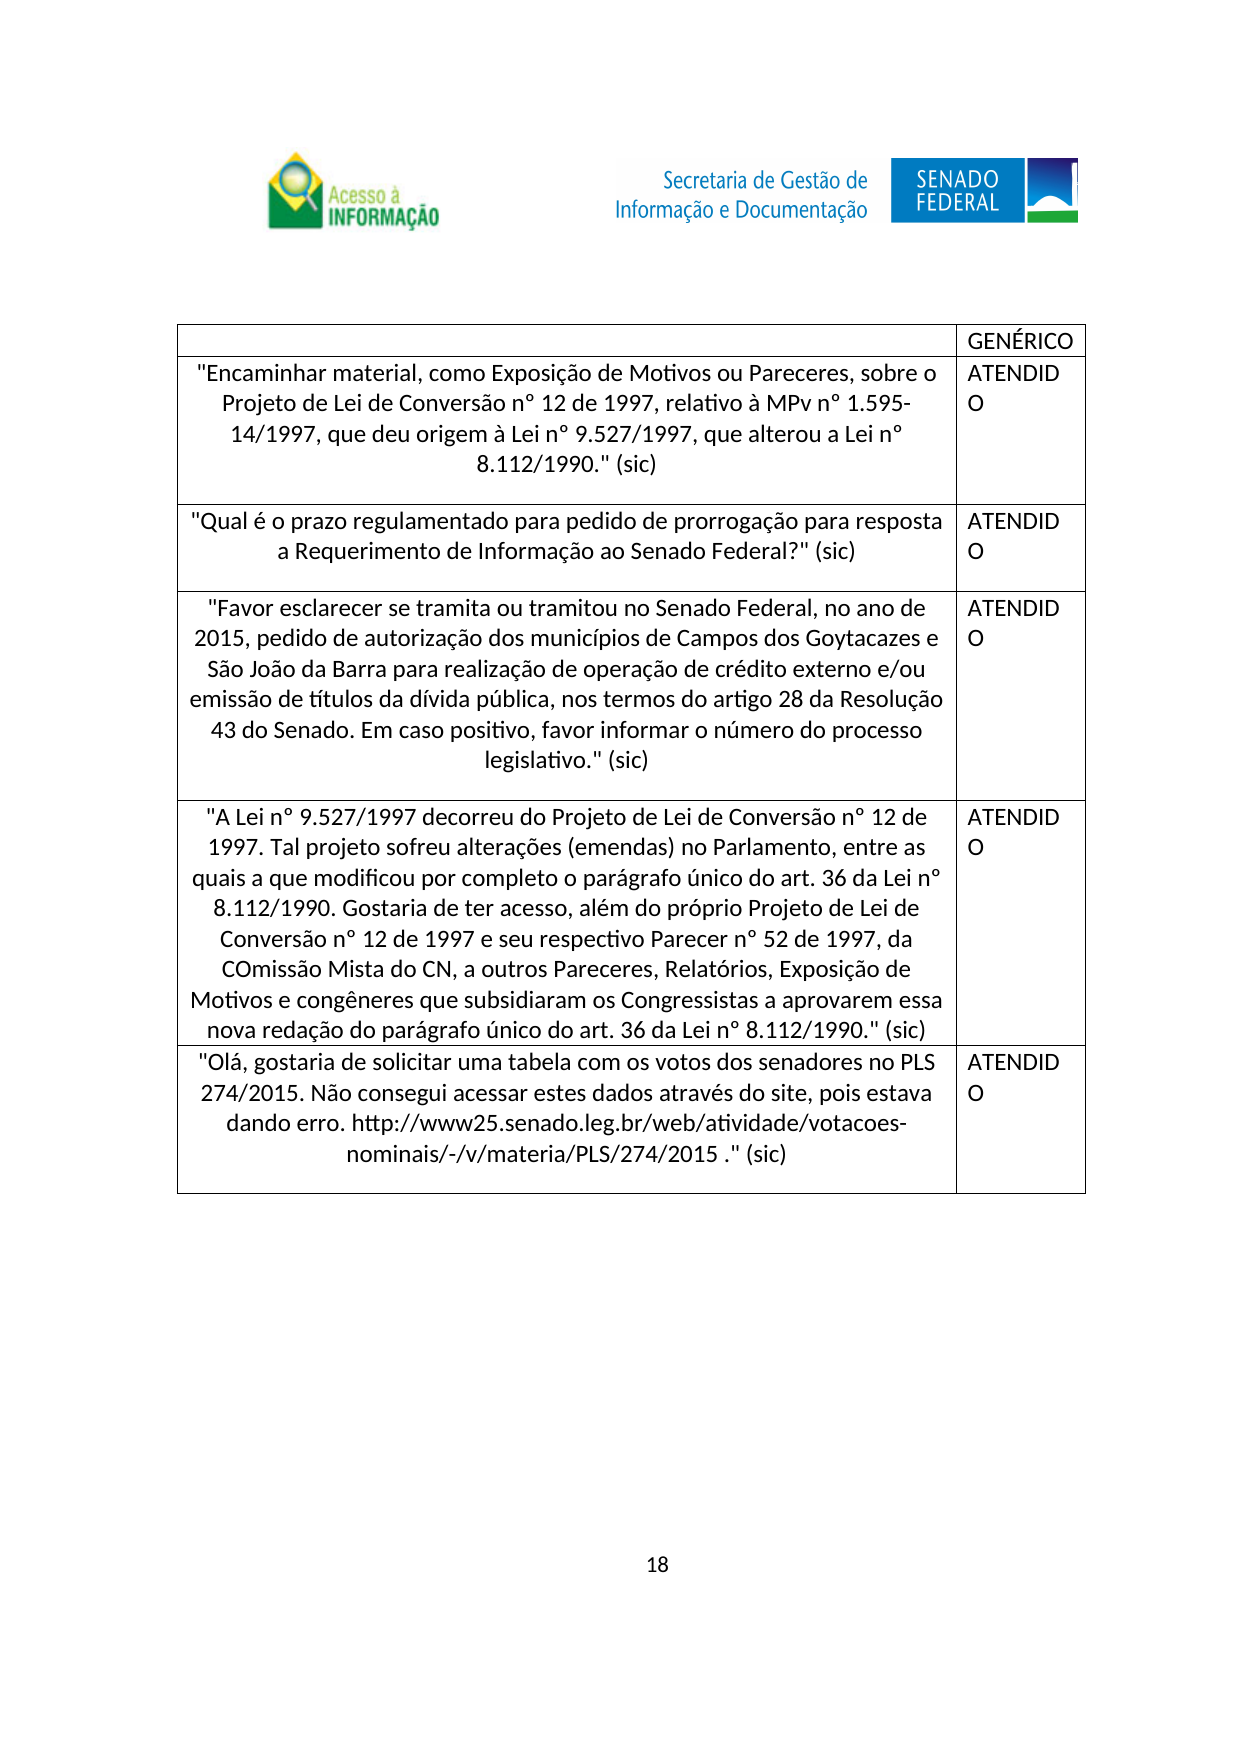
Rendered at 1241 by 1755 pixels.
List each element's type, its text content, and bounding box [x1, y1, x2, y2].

table_cell "Olá, gostaria de solicitar uma tabela com os votos dos senadores no PLS 274/2015. Não consegui acessar estes dados através do site, pois estava dando erro. http://www25.senado.leg.br/web/atividade/votacoes-nominais/-/v/materia/PLS/274/2015 ." (sic) [178, 1046, 956, 1193]
table_cell "Favor esclarecer se tramita ou tramitou no Senado Federal, no ano de 2015, pedido de autorização dos municípios de Campos dos Goytacazes e São João da Barra para realização de operação de crédito externo e/ou emissão de títulos da dívida pública, nos termos do artigo 28 da Resolução 43 do Senado. Em caso positivo, favor informar o número do processo legislativo." (sic) [178, 592, 956, 800]
table_cell ATENDIDO [957, 357, 1085, 504]
table_cell ATENDIDO [957, 801, 1085, 1045]
table_cell [178, 325, 956, 356]
table_cell ATENDIDO [957, 1046, 1085, 1193]
table_cell "Qual é o prazo regulamentado para pedido de prorrogação para resposta a Requerimento de Informação ao Senado Federal?" (sic) [178, 505, 956, 591]
table_cell ATENDIDO [957, 592, 1085, 800]
table_cell "Encaminhar material, como Exposição de Motivos ou Pareceres, sobre o Projeto de Lei de Conversão nº 12 de 1997, relativo à MPv nº 1.595-14/1997, que deu origem à Lei nº 9.527/1997, que alterou a Lei nº 8.112/1990." (sic) [178, 357, 956, 504]
table_cell ATENDIDO [957, 505, 1085, 591]
table_cell "A Lei nº 9.527/1997 decorreu do Projeto de Lei de Conversão nº 12 de 1997. Tal projeto sofreu alterações (emendas) no Parlamento, entre as quais a que modificou por completo o parágrafo único do art. 36 da Lei nº 8.112/1990. Gostaria de ter acesso, além do próprio Projeto de Lei de Conversão nº 12 de 1997 e seu respectivo Parecer nº 52 de 1997, da COmissão Mista do CN, a outros Pareceres, Relatórios, Exposição de Motivos e congêneres que subsidiaram os Congressistas a aprovarem essa nova redação do parágrafo único do art. 36 da Lei nº 8.112/1990." (sic) [178, 801, 956, 1045]
table_cell GENÉRICO [957, 325, 1085, 356]
